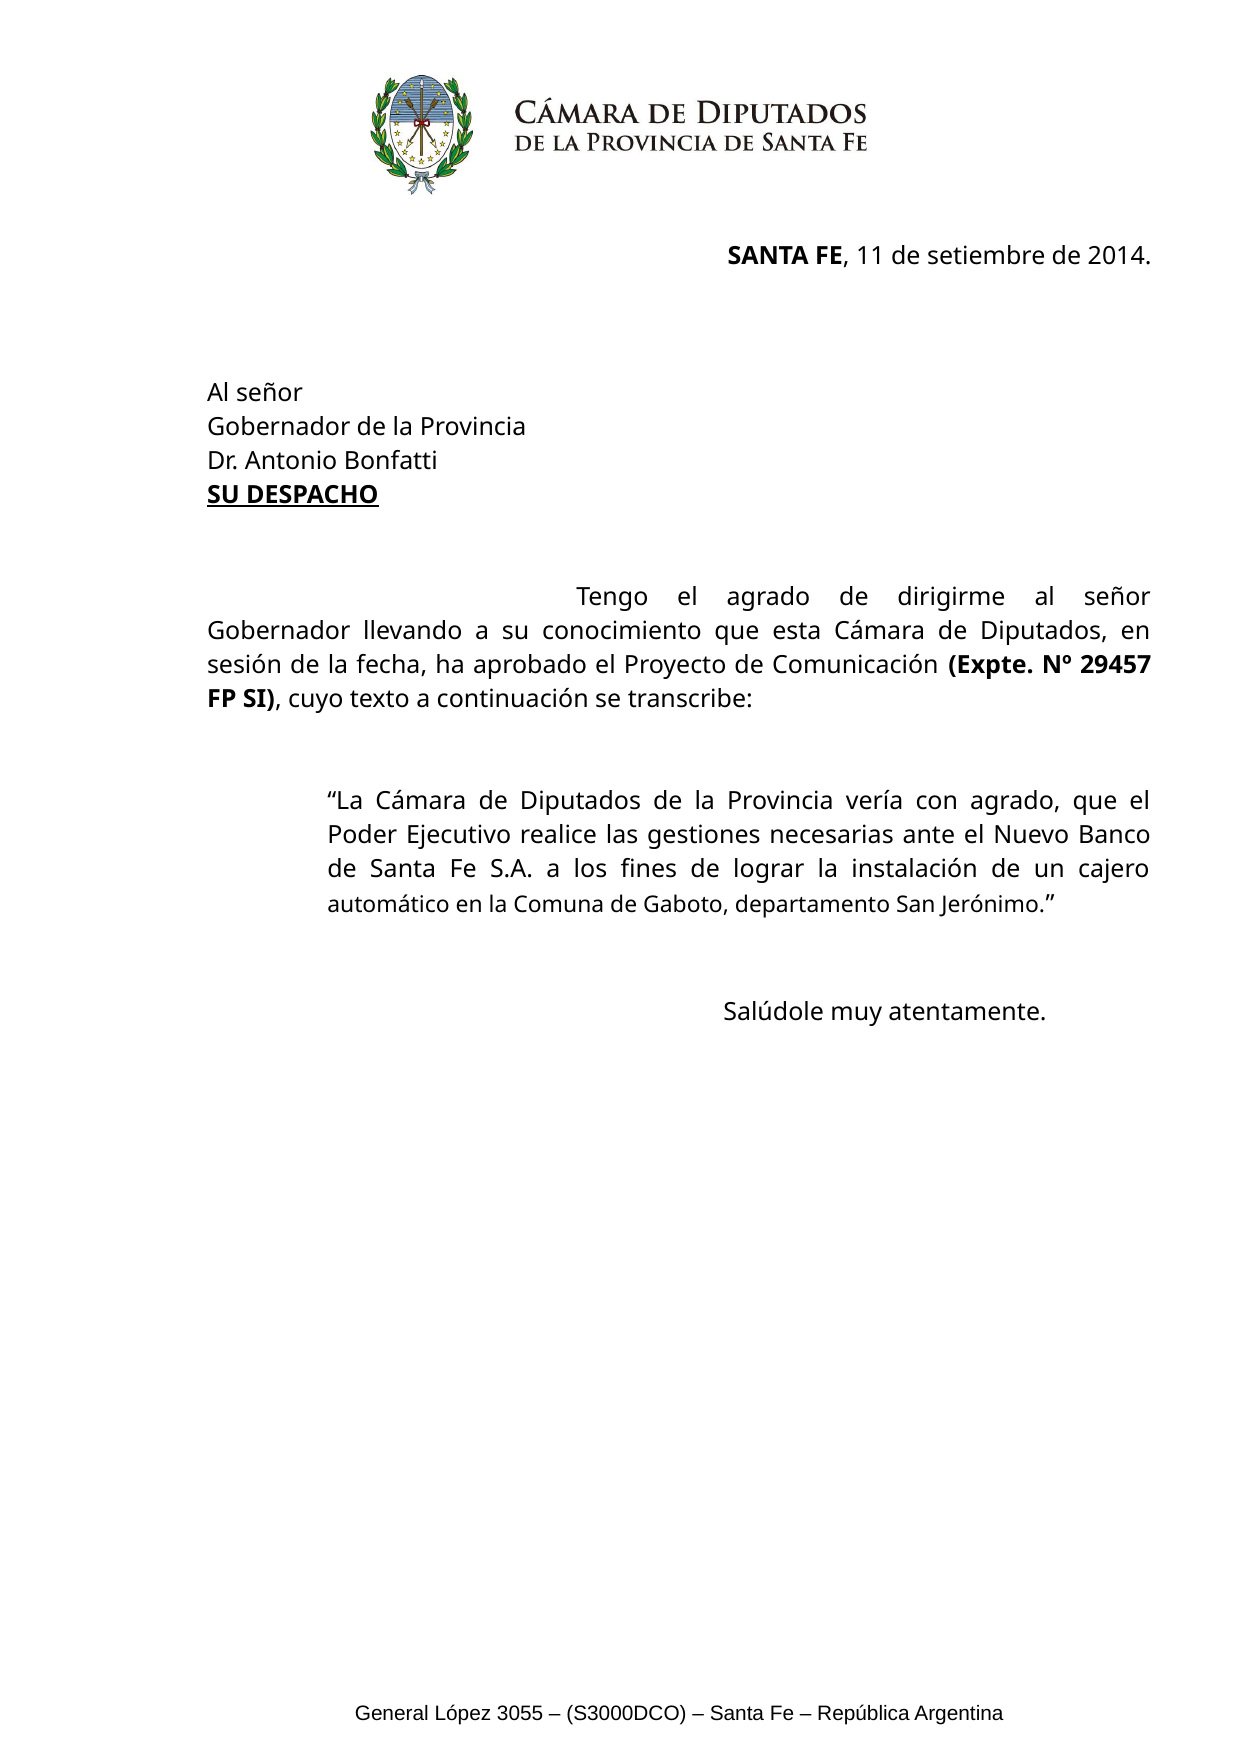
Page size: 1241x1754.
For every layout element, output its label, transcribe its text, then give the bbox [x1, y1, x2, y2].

text Gobernador de la Provincia [207, 408, 1152, 442]
picture [370, 75, 867, 199]
text SU DESPACHO [207, 476, 1152, 511]
text Salúdole muy atentamente. [649, 993, 1152, 1027]
text Tengo el agrado de dirigirme al señor Gobernador llevando a su conocimiento que esta Cámara de Diputados, en sesión de la fecha, ha aprobado el Proyecto de Comunicación (Expte. Nº 29457 FP SI), cuyo texto a continuación se transcribe: [207, 579, 1152, 715]
text Al señor [207, 374, 1152, 408]
text Dr. Antonio Bonfatti [207, 442, 1152, 476]
text SANTA FE, 11 de setiembre de 2014. [207, 238, 1152, 272]
text “La Cámara de Diputados de la Provincia vería con agrado, que el Poder Ejecutivo realice las gestiones necesarias ante el Nuevo Banco de Santa Fe S.A. a los fines de lograr la instalación de un cajero automático en la Comuna de Gaboto, departamento San Jerónimo.” [327, 783, 1152, 919]
